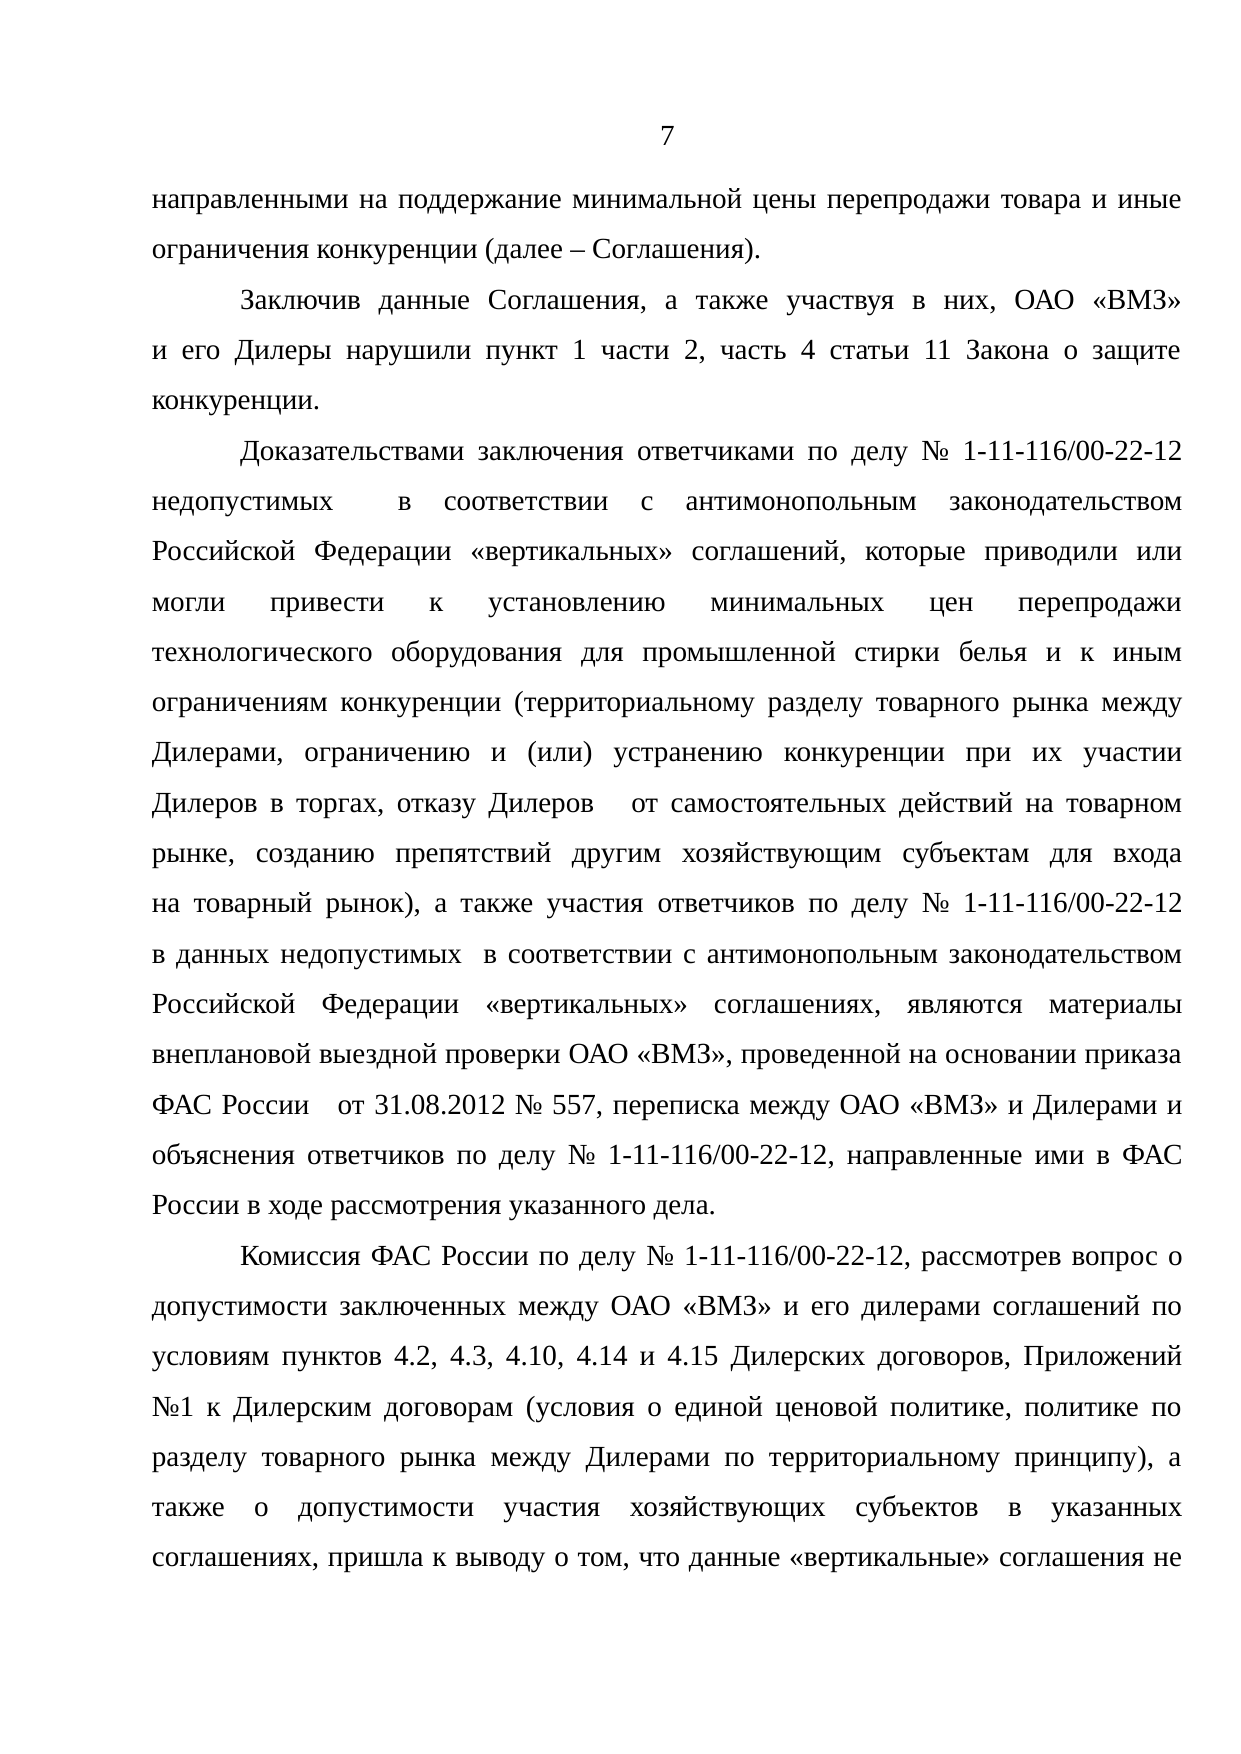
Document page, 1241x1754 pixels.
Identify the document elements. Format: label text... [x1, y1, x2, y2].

text Доказательствами заключения ответчиками по делу № 1-11-116/00-22-12 недопустимых в соответствии с антимонопольным законодательством Российской Федерации «вертикальных» соглашений, которые приводили или могли привести к установлению минимальных цен перепродажи технологического оборудования для промышленной стирки белья и к иным ограничениям конкуренции (территориальному разделу товарного рынка между Дилерами, ограничению и (или) устранению конкуренции при их участии Дилеров в торгах, отказу Дилеров от самостоятельных действий на товарном рынке, созданию препятствий другим хозяйствующим субъектам для входа на товарный рынок), а также участия ответчиков по делу № 1-11-116/00-22-12 в данных недопустимых в соответствии с антимонопольным законодательством Российской Федерации «вертикальных» соглашениях, являются материалы внеплановой выездной проверки ОАО «ВМЗ», проведенной на основании приказа ФАС России от 31.08.2012 № 557, переписка между ОАО «ВМЗ» и Дилерами и объяснения ответчиков по делу № 1-11-116/00-22-12, направленные ими в ФАС России в ходе рассмотрения указанного дела. [152, 433, 1183, 1221]
text направленными на поддержание минимальной цены перепродажи товара и иные ограничения конкуренции (далее – Соглашения). [152, 181, 1183, 265]
text Заключив данные Соглашения, а также участвуя в них, ОАО «ВМЗ» и его Дилеры нарушили пункт 1 части 2, часть 4 статьи 11 Закона о защите конкуренции. [152, 282, 1183, 416]
text Комиссия ФАС России по делу № 1-11-116/00-22-12, рассмотрев вопрос о допустимости заключенных между ОАО «ВМЗ» и его дилерами соглашений по условиям пунктов 4.2, 4.3, 4.10, 4.14 и 4.15 Дилерских договоров, Приложений №1 к Дилерским договорам (условия о единой ценовой политике, политике по разделу товарного рынка между Дилерами по территориальному принципу), а также о допустимости участия хозяйствующих субъектов в указанных соглашениях, пришла к выводу о том, что данные «вертикальные» соглашения не [152, 1238, 1183, 1573]
